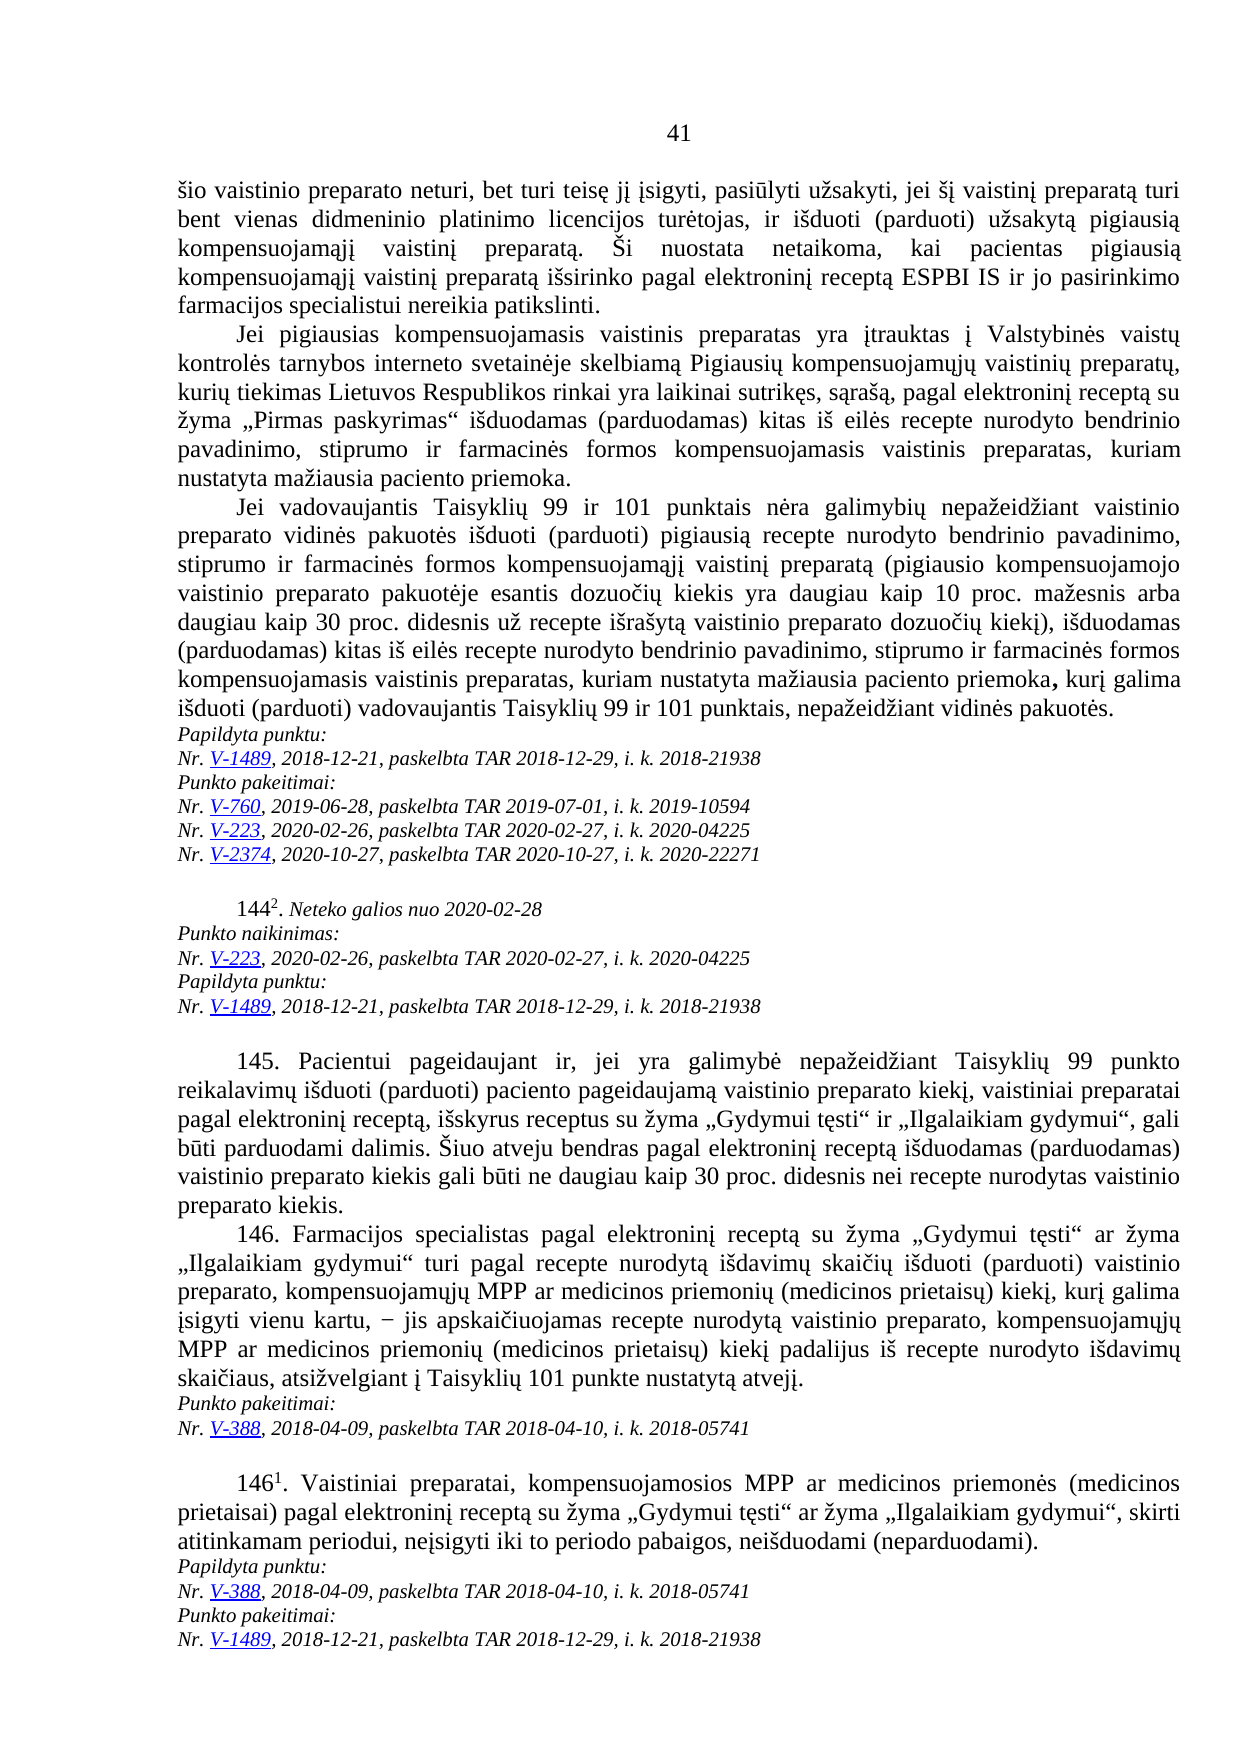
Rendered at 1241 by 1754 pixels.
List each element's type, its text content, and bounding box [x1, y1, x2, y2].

text 145. Pacientui pageidaujant ir, jei yra galimybė nepažeidžiant Taisyklių 99 punkto reikalavimų išduoti (parduoti) paciento pageidaujamą vaistinio preparato kiekį, vaistiniai preparatai pagal elektroninį receptą, išskyrus receptus su žyma „Gydymui tęsti“ ir „Ilgalaikiam gydymui“, gali būti parduodami dalimis. Šiuo atveju bendras pagal elektroninį receptą išduodamas (parduodamas) vaistinio preparato kiekis gali būti ne daugiau kaip 30 proc. didesnis nei recepte nurodytas vaistinio preparato kiekis. [177, 1046, 1181, 1219]
text Nr. V-223, 2020-02-26, paskelbta TAR 2020-02-27, i. k. 2020-04225 [177, 818, 1181, 842]
text Nr. V-223, 2020-02-26, paskelbta TAR 2020-02-27, i. k. 2020-04225 [177, 945, 1181, 969]
text 146. Farmacijos specialistas pagal elektroninį receptą su žyma „Gydymui tęsti“ ar žyma „Ilgalaikiam gydymui“ turi pagal recepte nurodytą išdavimų skaičių išduoti (parduoti) vaistinio preparato, kompensuojamųjų MPP ar medicinos priemonių (medicinos prietaisų) kiekį, kurį galima įsigyti vienu kartu, − jis apskaičiuojamas recepte nurodytą vaistinio preparato, kompensuojamųjų MPP ar medicinos priemonių (medicinos prietaisų) kiekį padalijus iš recepte nurodyto išdavimų skaičiaus, atsižvelgiant į Taisyklių 101 punkte nustatytą atvejį. [177, 1219, 1181, 1391]
text Nr. V-388, 2018-04-09, paskelbta TAR 2018-04-10, i. k. 2018-05741 [177, 1578, 1181, 1603]
text Nr. V-1489, 2018-12-21, paskelbta TAR 2018-12-29, i. k. 2018-21938 [177, 746, 1181, 770]
text Punkto pakeitimai: [177, 1391, 1181, 1415]
text 1442. Neteko galios nuo 2020-02-28 [177, 895, 1181, 921]
text Nr. V-760, 2019-06-28, paskelbta TAR 2019-07-01, i. k. 2019-10594 [177, 794, 1181, 818]
text Punkto pakeitimai: [177, 1603, 1181, 1627]
text Nr. V-2374, 2020-10-27, paskelbta TAR 2020-10-27, i. k. 2020-22271 [177, 842, 1181, 866]
text Nr. V-1489, 2018-12-21, paskelbta TAR 2018-12-29, i. k. 2018-21938 [177, 1627, 1181, 1651]
text Papildyta punktu: [177, 969, 1181, 993]
text Punkto naikinimas: [177, 921, 1181, 945]
text Punkto pakeitimai: [177, 770, 1181, 794]
text Papildyta punktu: [177, 722, 1181, 746]
text šio vaistinio preparato neturi, bet turi teisę jį įsigyti, pasiūlyti užsakyti, jei šį vaistinį preparatą turi bent vienas didmeninio platinimo licencijos turėtojas, ir išduoti (parduoti) užsakytą pigiausią kompensuojamąjį vaistinį preparatą. Ši nuostata netaikoma, kai pacientas pigiausią kompensuojamąjį vaistinį preparatą išsirinko pagal elektroninį receptą ESPBI IS ir jo pasirinkimo farmacijos specialistui nereikia patikslinti. [177, 176, 1181, 319]
text Nr. V-388, 2018-04-09, paskelbta TAR 2018-04-10, i. k. 2018-05741 [177, 1415, 1181, 1439]
text Nr. V-1489, 2018-12-21, paskelbta TAR 2018-12-29, i. k. 2018-21938 [177, 993, 1181, 1018]
text Jei pigiausias kompensuojamasis vaistinis preparatas yra įtrauktas į Valstybinės vaistų kontrolės tarnybos interneto svetainėje skelbiamą Pigiausių kompensuojamųjų vaistinių preparatų, kurių tiekimas Lietuvos Respublikos rinkai yra laikinai sutrikęs, sąrašą, pagal elektroninį receptą su žyma „Pirmas paskyrimas“ išduodamas (parduodamas) kitas iš eilės recepte nurodyto bendrinio pavadinimo, stiprumo ir farmacinės formos kompensuojamasis vaistinis preparatas, kuriam nustatyta mažiausia paciento priemoka. [177, 319, 1181, 492]
text Jei vadovaujantis Taisyklių 99 ir 101 punktais nėra galimybių nepažeidžiant vaistinio preparato vidinės pakuotės išduoti (parduoti) pigiausią recepte nurodyto bendrinio pavadinimo, stiprumo ir farmacinės formos kompensuojamąjį vaistinį preparatą (pigiausio kompensuojamojo vaistinio preparato pakuotėje esantis dozuočių kiekis yra daugiau kaip 10 proc. mažesnis arba daugiau kaip 30 proc. didesnis už recepte išrašytą vaistinio preparato dozuočių kiekį), išduodamas (parduodamas) kitas iš eilės recepte nurodyto bendrinio pavadinimo, stiprumo ir farmacinės formos kompensuojamasis vaistinis preparatas, kuriam nustatyta mažiausia paciento priemoka, kurį galima išduoti (parduoti) vadovaujantis Taisyklių 99 ir 101 punktais, nepažeidžiant vidinės pakuotės. [177, 492, 1181, 722]
text 1461. Vaistiniai preparatai, kompensuojamosios MPP ar medicinos priemonės (medicinos prietaisai) pagal elektroninį receptą su žyma „Gydymui tęsti“ ar žyma „Ilgalaikiam gydymui“, skirti atitinkamam periodui, neįsigyti iki to periodo pabaigos, neišduodami (neparduodami). [177, 1468, 1181, 1554]
text Papildyta punktu: [177, 1554, 1181, 1578]
